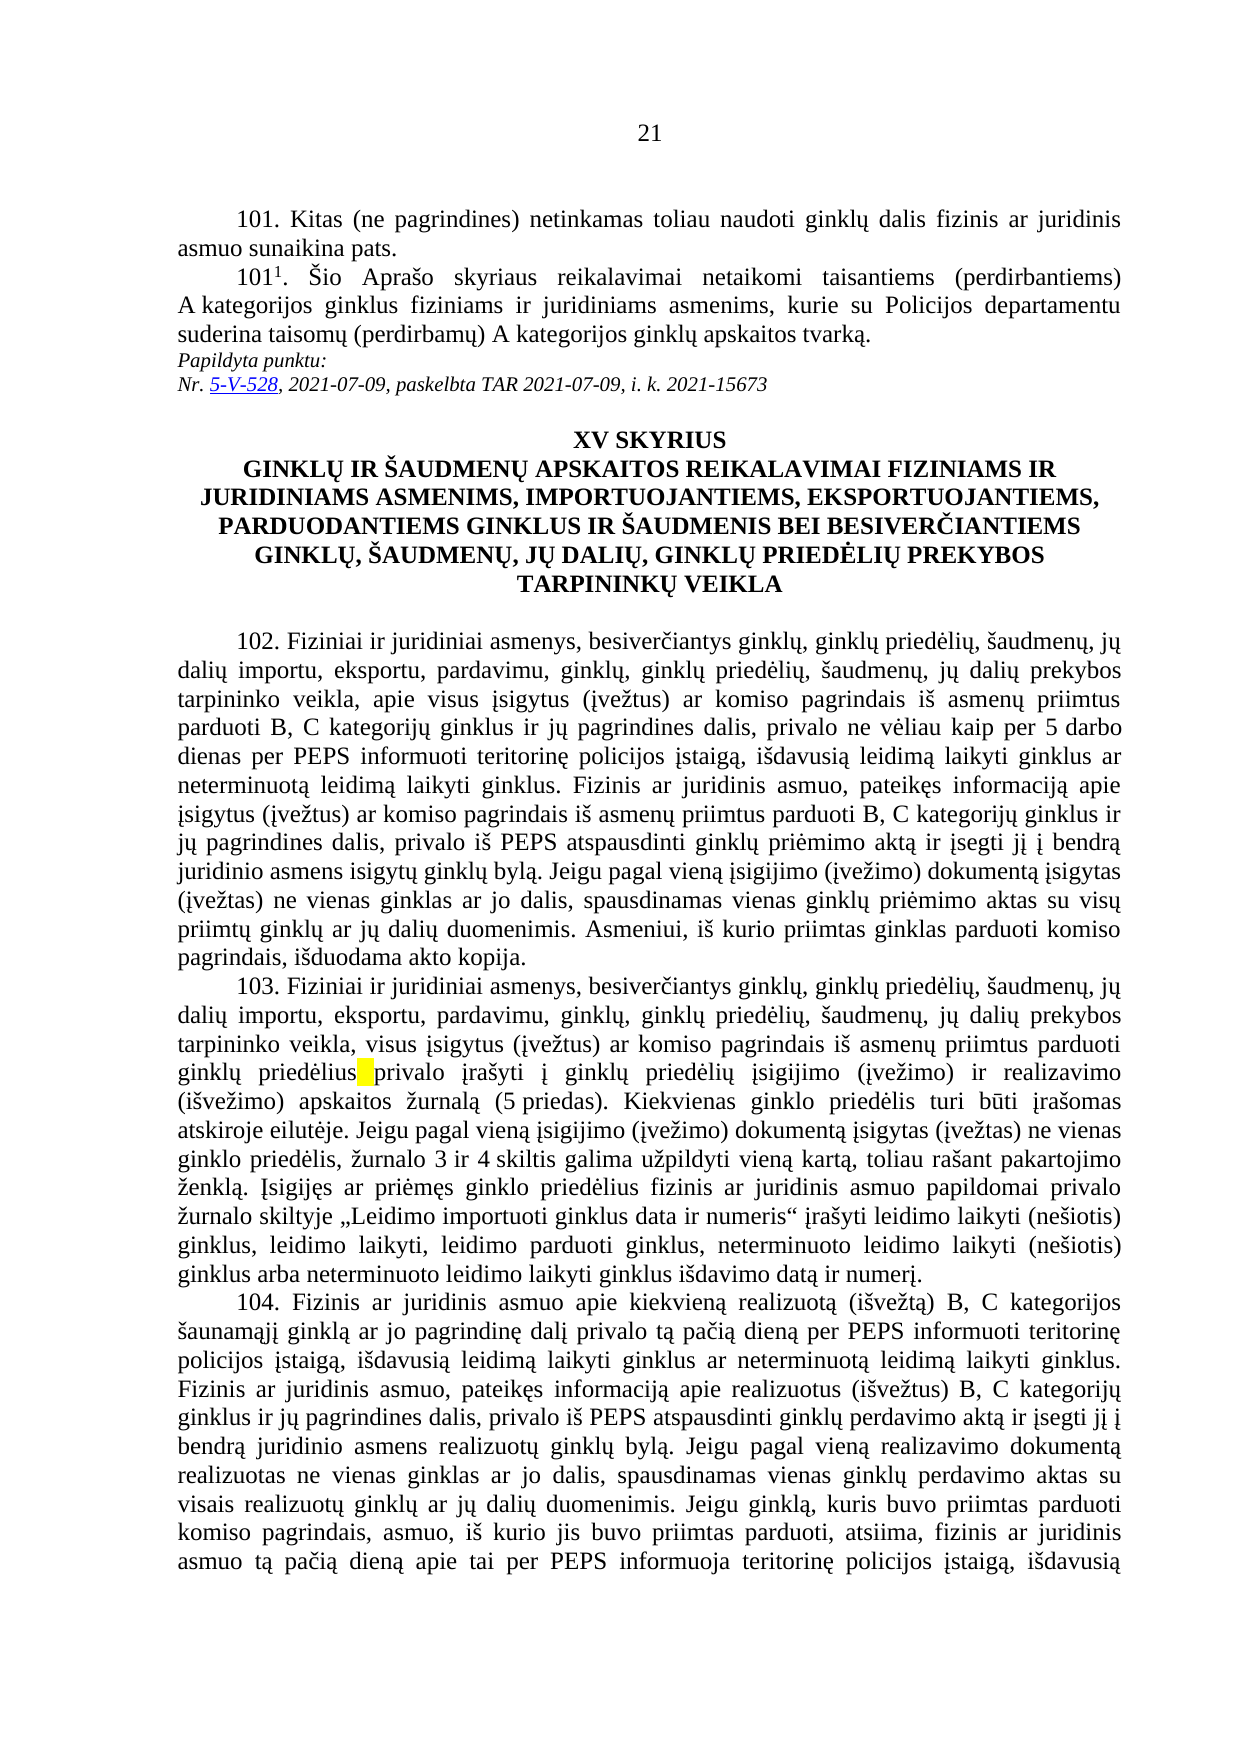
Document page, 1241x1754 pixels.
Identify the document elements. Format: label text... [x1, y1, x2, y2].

text GINKLŲ IR ŠAUDMENŲ APSKAITOS REIKALAVIMAI FIZINIAMS IR JURIDINIAMS ASMENIMS, IMPORTUOJANTIEMS, EKSPORTUOJANTIEMS, PARDUODANTIEMS GINKLUS IR ŠAUDMENIS BEI BESIVERČIANTIEMS GINKLŲ, ŠAUDMENŲ, JŲ DALIŲ, GINKLŲ PRIEDĖLIŲ PREKYBOS TARPININKŲ VEIKLA [177, 454, 1122, 597]
text 104. Fizinis ar juridinis asmuo apie kiekvieną realizuotą (išvežtą) B, C kategorijos šaunamąjį ginklą ar jo pagrindinę dalį privalo tą pačią dieną per PEPS informuoti teritorinę policijos įstaigą, išdavusią leidimą laikyti ginklus ar neterminuotą leidimą laikyti ginklus. Fizinis ar juridinis asmuo, pateikęs informaciją apie realizuotus (išvežtus) B, C kategorijų ginklus ir jų pagrindines dalis, privalo iš PEPS atspausdinti ginklų perdavimo aktą ir įsegti jį į bendrą juridinio asmens realizuotų ginklų bylą. Jeigu pagal vieną realizavimo dokumentą realizuotas ne vienas ginklas ar jo dalis, spausdinamas vienas ginklų perdavimo aktas su visais realizuotų ginklų ar jų dalių duomenimis. Jeigu ginklą, kuris buvo priimtas parduoti komiso pagrindais, asmuo, iš kurio jis buvo priimtas parduoti, atsiima, fizinis ar juridinis asmuo tą pačią dieną apie tai per PEPS informuoja teritorinę policijos įstaigą, išdavusią [177, 1287, 1122, 1575]
text Papildyta punktu: [177, 348, 1122, 372]
text 101. Kitas (ne pagrindines) netinkamas toliau naudoti ginklų dalis fizinis ar juridinis asmuo sunaikina pats. [177, 204, 1122, 262]
text Nr. 5-V-528, 2021-07-09, paskelbta TAR 2021-07-09, i. k. 2021-15673 [177, 372, 1122, 396]
text 102. Fiziniai ir juridiniai asmenys, besiverčiantys ginklų, ginklų priedėlių, šaudmenų, jų dalių importu, eksportu, pardavimu, ginklų, ginklų priedėlių, šaudmenų, jų dalių prekybos tarpininko veikla, apie visus įsigytus (įvežtus) ar komiso pagrindais iš asmenų priimtus parduoti B, C kategorijų ginklus ir jų pagrindines dalis, privalo ne vėliau kaip per 5 darbo dienas per PEPS informuoti teritorinę policijos įstaigą, išdavusią leidimą laikyti ginklus ar neterminuotą leidimą laikyti ginklus. Fizinis ar juridinis asmuo, pateikęs informaciją apie įsigytus (įvežtus) ar komiso pagrindais iš asmenų priimtus parduoti B, C kategorijų ginklus ir jų pagrindines dalis, privalo iš PEPS atspausdinti ginklų priėmimo aktą ir įsegti jį į bendrą juridinio asmens isigytų ginklų bylą. Jeigu pagal vieną įsigijimo (įvežimo) dokumentą įsigytas (įvežtas) ne vienas ginklas ar jo dalis, spausdinamas vienas ginklų priėmimo aktas su visų priimtų ginklų ar jų dalių duomenimis. Asmeniui, iš kurio priimtas ginklas parduoti komiso pagrindais, išduodama akto kopija. [177, 626, 1122, 971]
text 1011. Šio Aprašo skyriaus reikalavimai netaikomi taisantiems (perdirbantiems) A kategorijos ginklus fiziniams ir juridiniams asmenims, kurie su Policijos departamentu suderina taisomų (perdirbamų) A kategorijos ginklų apskaitos tvarką. [177, 262, 1122, 348]
text 103. Fiziniai ir juridiniai asmenys, besiverčiantys ginklų, ginklų priedėlių, šaudmenų, jų dalių importu, eksportu, pardavimu, ginklų, ginklų priedėlių, šaudmenų, jų dalių prekybos tarpininko veikla, visus įsigytus (įvežtus) ar komiso pagrindais iš asmenų priimtus parduoti ginklų priedėlius privalo įrašyti į ginklų priedėlių įsigijimo (įvežimo) ir realizavimo (išvežimo) apskaitos žurnalą (5 priedas). Kiekvienas ginklo priedėlis turi būti įrašomas atskiroje eilutėje. Jeigu pagal vieną įsigijimo (įvežimo) dokumentą įsigytas (įvežtas) ne vienas ginklo priedėlis, žurnalo 3 ir 4 skiltis galima užpildyti vieną kartą, toliau rašant pakartojimo ženklą. Įsigijęs ar priėmęs ginklo priedėlius fizinis ar juridinis asmuo papildomai privalo žurnalo skiltyje „Leidimo importuoti ginklus data ir numeris“ įrašyti leidimo laikyti (nešiotis) ginklus, leidimo laikyti, leidimo parduoti ginklus, neterminuoto leidimo laikyti (nešiotis) ginklus arba neterminuoto leidimo laikyti ginklus išdavimo datą ir numerį. [177, 971, 1122, 1287]
text XV SKYRIUS [177, 425, 1122, 454]
